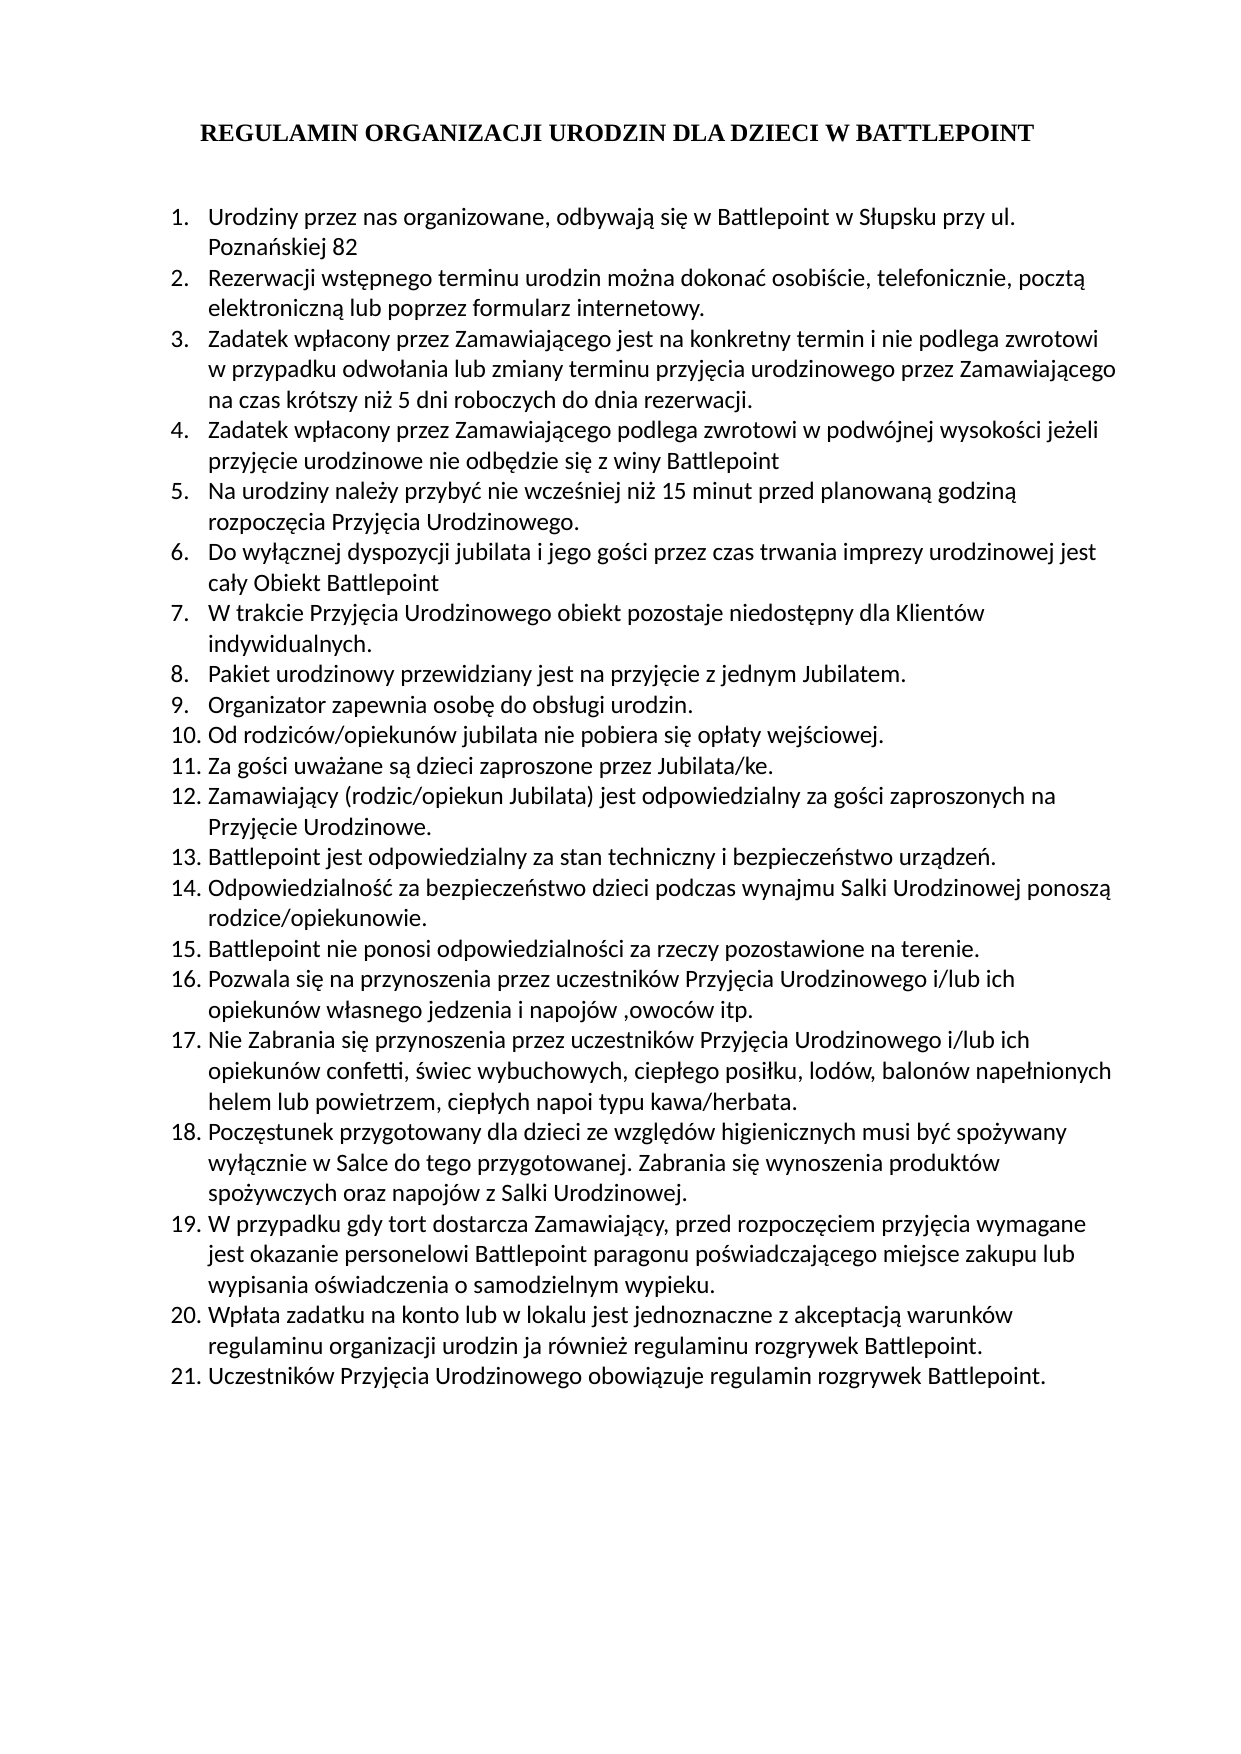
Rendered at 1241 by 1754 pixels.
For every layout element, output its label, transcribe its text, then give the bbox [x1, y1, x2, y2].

list Za gości uważane są dzieci zaproszone przez Jubilata/ke. [170, 750, 1122, 781]
list Pakiet urodzinowy przewidziany jest na przyjęcie z jednym Jubilatem. [170, 658, 1122, 689]
list Battlepoint jest odpowiedzialny za stan techniczny i bezpieczeństwo urządzeń. [170, 842, 1122, 872]
list Uczestników Przyjęcia Urodzinowego obowiązuje regulamin rozgrywek Battlepoint. [170, 1360, 1122, 1391]
list W trakcie Przyjęcia Urodzinowego obiekt pozostaje niedostępny dla Klientów indywidualnych. [170, 597, 1122, 658]
list Nie Zabrania się przynoszenia przez uczestników Przyjęcia Urodzinowego i/lub ich opiekunów confetti, świec wybuchowych, ciepłego posiłku, lodów, balonów napełnionych helem lub powietrzem, ciepłych napoi typu kawa/herbata. [170, 1025, 1122, 1116]
list Zadatek wpłacony przez Zamawiającego jest na konkretny termin i nie podlega zwrotowi w przypadku odwołania lub zmiany terminu przyjęcia urodzinowego przez Zamawiającego na czas krótszy niż 5 dni roboczych do dnia rezerwacji. [170, 323, 1122, 414]
list Wpłata zadatku na konto lub w lokalu jest jednoznaczne z akceptacją warunków regulaminu organizacji urodzin ja również regulaminu rozgrywek Battlepoint. [170, 1299, 1122, 1360]
list Od rodziców/opiekunów jubilata nie pobiera się opłaty wejściowej. [170, 719, 1122, 750]
list Zamawiający (rodzic/opiekun Jubilata) jest odpowiedzialny za gości zaproszonych na Przyjęcie Urodzinowe. [170, 781, 1122, 842]
list Pozwala się na przynoszenia przez uczestników Przyjęcia Urodzinowego i/lub ich opiekunów własnego jedzenia i napojów ,owoców itp. [170, 964, 1122, 1025]
list W przypadku gdy tort dostarcza Zamawiający, przed rozpoczęciem przyjęcia wymagane jest okazanie personelowi Battlepoint paragonu poświadczającego miejsce zakupu lub wypisania oświadczenia o samodzielnym wypieku. [170, 1208, 1122, 1299]
list Battlepoint nie ponosi odpowiedzialności za rzeczy pozostawione na terenie. [170, 933, 1122, 964]
list Organizator zapewnia osobę do obsługi urodzin. [170, 689, 1122, 719]
list Poczęstunek przygotowany dla dzieci ze względów higienicznych musi być spożywany wyłącznie w Salce do tego przygotowanej. Zabrania się wynoszenia produktów spożywczych oraz napojów z Salki Urodzinowej. [170, 1116, 1122, 1208]
text REGULAMIN ORGANIZACJI URODZIN DLA DZIECI W BATTLEPOINT [118, 118, 1122, 147]
list Na urodziny należy przybyć nie wcześniej niż 15 minut przed planowaną godziną rozpoczęcia Przyjęcia Urodzinowego. [170, 475, 1122, 536]
list Urodziny przez nas organizowane, odbywają się w Battlepoint w Słupsku przy ul. Poznańskiej 82 [170, 201, 1122, 262]
list Rezerwacji wstępnego terminu urodzin można dokonać osobiście, telefonicznie, pocztą elektroniczną lub poprzez formularz internetowy. [170, 262, 1122, 323]
list Do wyłącznej dyspozycji jubilata i jego gości przez czas trwania imprezy urodzinowej jest cały Obiekt Battlepoint [170, 536, 1122, 597]
list Odpowiedzialność za bezpieczeństwo dzieci podczas wynajmu Salki Urodzinowej ponoszą rodzice/opiekunowie. [170, 872, 1122, 933]
list Zadatek wpłacony przez Zamawiającego podlega zwrotowi w podwójnej wysokości jeżeli przyjęcie urodzinowe nie odbędzie się z winy Battlepoint [170, 414, 1122, 475]
